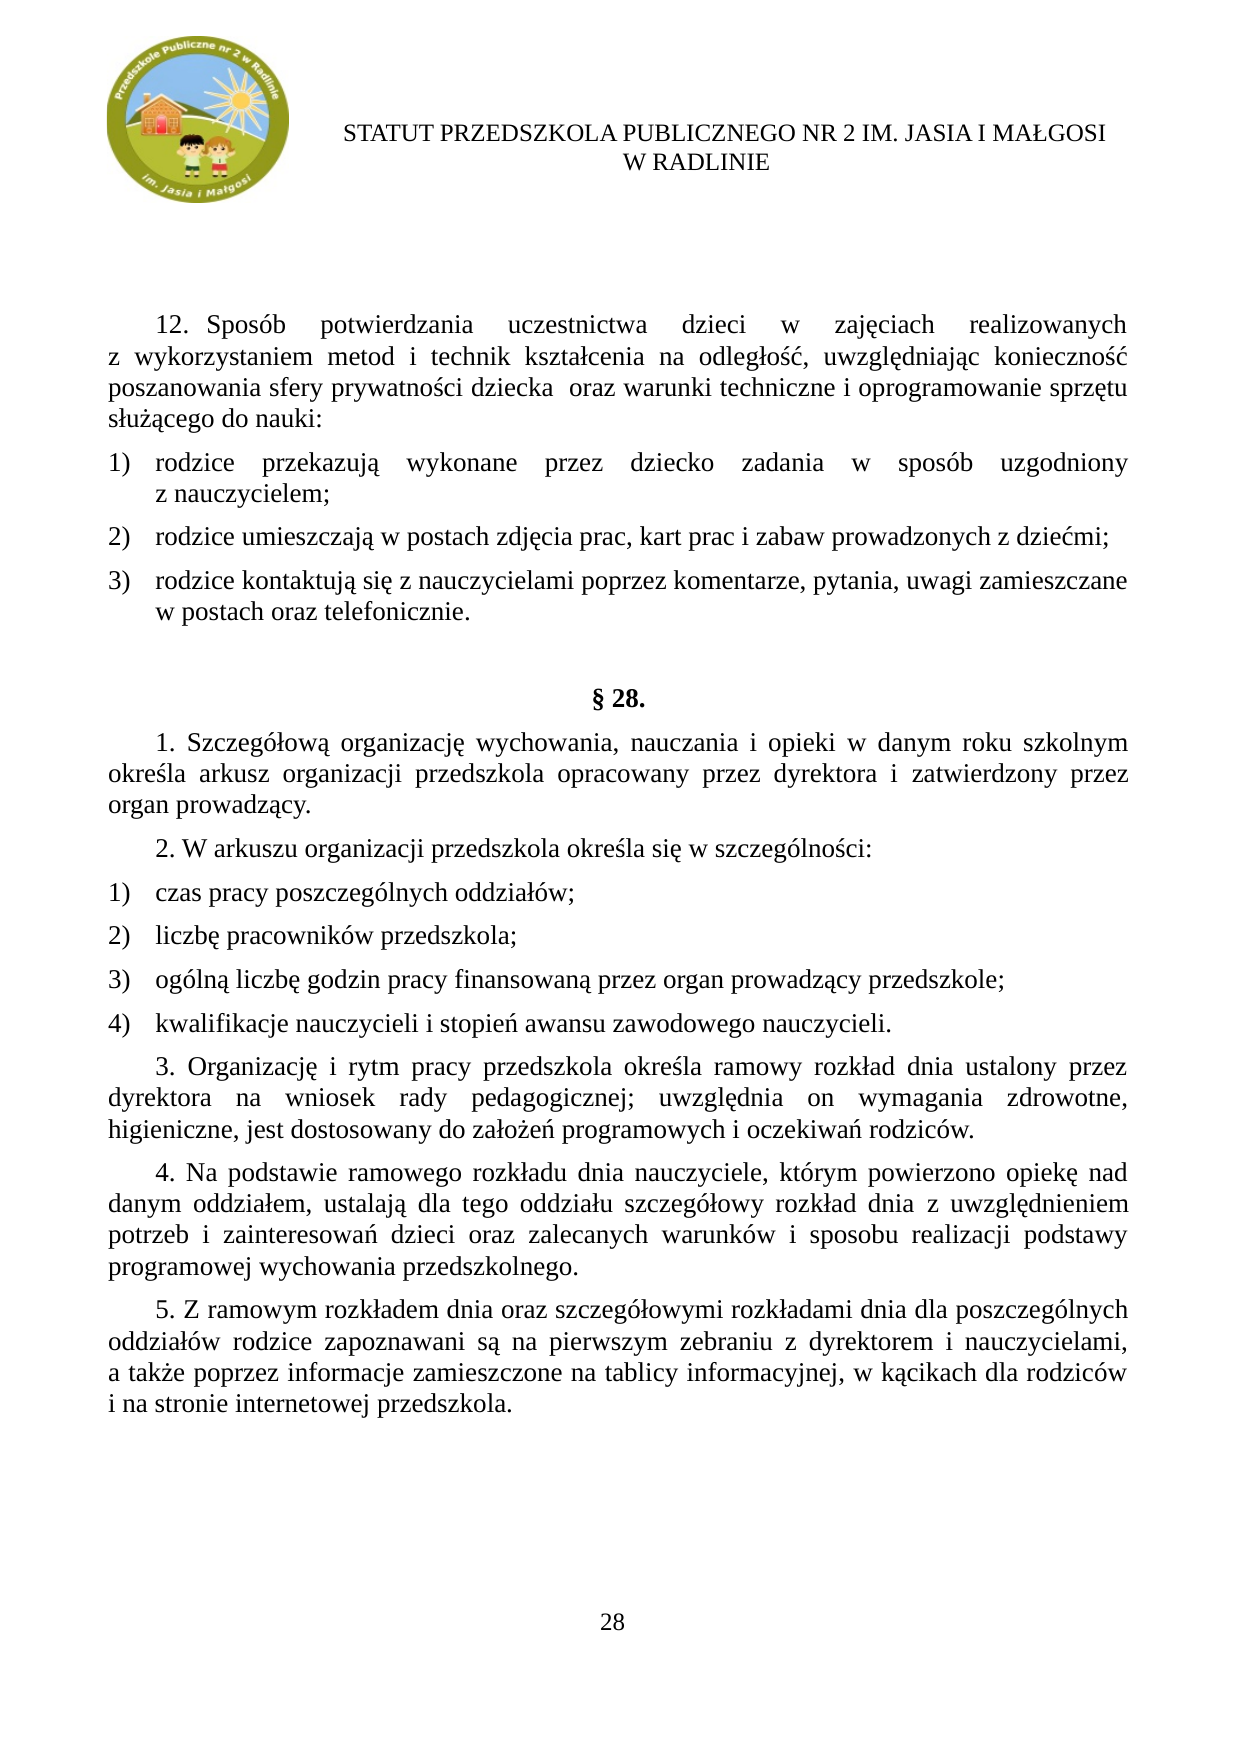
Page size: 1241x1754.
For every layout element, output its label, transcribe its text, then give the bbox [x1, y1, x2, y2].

list 3. Organizację i rytm pracy przedszkola określa ramowy rozkład dnia ustalony przez dyrektora na wniosek rady pedagogicznej; uwzględnia on wymagania zdrowotne, higieniczne, jest dostosowany do założeń programowych i oczekiwań rodziców. [108, 1050, 1129, 1144]
picture [106, 36, 289, 203]
list § 28. [108, 683, 1129, 714]
text 2) rodzice umieszczają w postach zdjęcia prac, kart prac i zabaw prowadzonych z dziećmi; [108, 521, 1129, 552]
list kwalifikacje nauczycieli i stopień awansu zawodowego nauczycieli. [108, 1007, 1129, 1038]
list 4. Na podstawie ramowego rozkładu dnia nauczyciele, którym powierzono opiekę nad danym oddziałem, ustalają dla tego oddziału szczegółowy rozkład dnia z uwzględnieniem potrzeb i zainteresowań dzieci oraz zalecanych warunków i sposobu realizacji podstawy programowej wychowania przedszkolnego. [108, 1156, 1129, 1281]
list 12. Sposób potwierdzania uczestnictwa dzieci w zajęciach realizowanych z wykorzystaniem metod i technik kształcenia na odległość, uwzględniając konieczność poszanowania sfery prywatności dziecka oraz warunki techniczne i oprogramowanie sprzętu służącego do nauki: [108, 309, 1129, 433]
list 5. Z ramowym rozkładem dnia oraz szczegółowymi rozkładami dnia dla poszczególnych oddziałów rodzice zapoznawani są na pierwszym zebraniu z dyrektorem i nauczycielami, a także poprzez informacje zamieszczone na tablicy informacyjnej, w kącikach dla rodziców i na stronie internetowej przedszkola. [108, 1293, 1129, 1418]
list 1) czas pracy poszczególnych oddziałów; [108, 876, 1129, 907]
text 1) rodzice przekazują wykonane przez dziecko zadania w sposób uzgodniony z nauczycielem; [108, 446, 1129, 508]
list 1. Szczegółową organizację wychowania, nauczania i opieki w danym roku szkolnym określa arkusz organizacji przedszkola opracowany przez dyrektora i zatwierdzony przez organ prowadzący. [108, 726, 1129, 820]
list 3) ogólną liczbę godzin pracy finansowaną przez organ prowadzący przedszkole; [108, 963, 1129, 994]
list 2) liczbę pracowników przedszkola; [108, 919, 1129, 951]
text 3) rodzice kontaktują się z nauczycielami poprzez komentarze, pytania, uwagi zamieszczane w postach oraz telefonicznie. [108, 564, 1129, 626]
list 2. W arkuszu organizacji przedszkola określa się w szczególności: [108, 832, 1129, 863]
